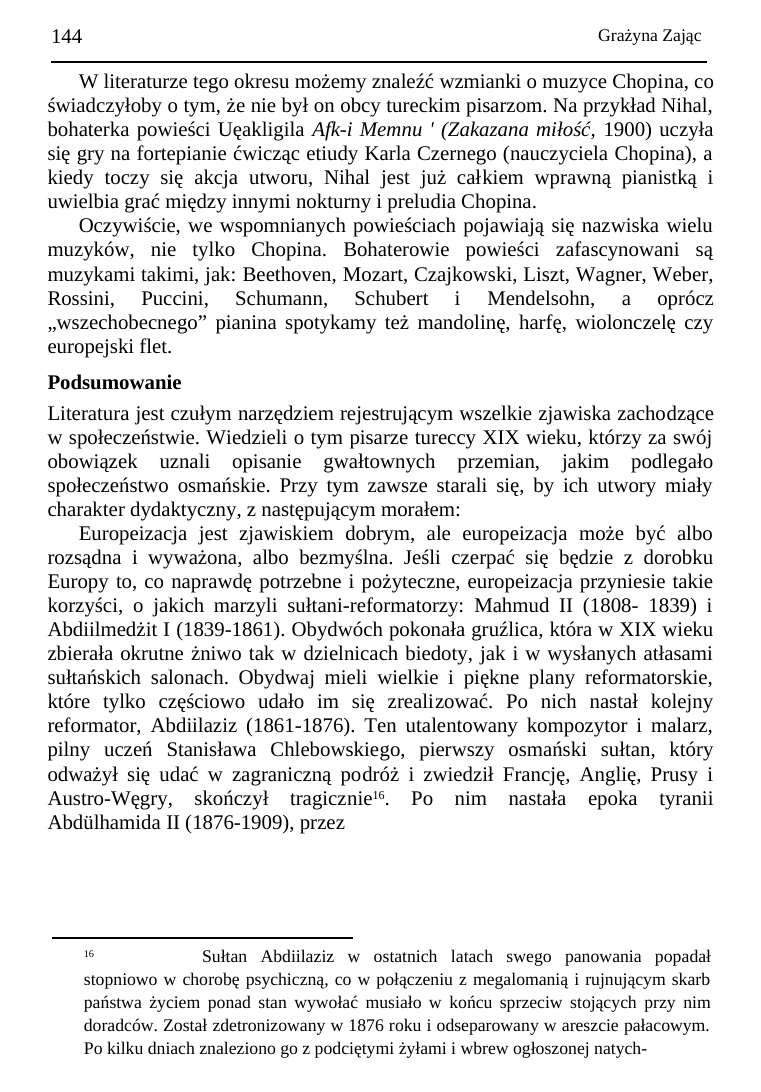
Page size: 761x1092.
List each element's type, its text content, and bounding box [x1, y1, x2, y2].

text Podsumowanie [47, 370, 714, 394]
text 144 [51, 24, 85, 48]
text W literaturze tego okresu możemy znaleźć wzmianki o muzyce Chopi­na, co świadczyłoby o tym, że nie był on obcy tureckim pisarzom. Na przykład Nihal, bohaterka powieści Uęakligila Afk-i Memnu ' (Zakazana miłość, 1900) uczyła się gry na fortepianie ćwicząc etiudy Karla Czernego (nauczyciela Chopina), a kiedy toczy się akcja utworu, Nihal jest już cał­kiem wprawną pianistką i uwielbia grać między innymi nokturny i prelu­dia Chopina. [47, 69, 714, 213]
text Literatura jest czułym narzędziem rejestrującym wszelkie zjawiska zacho­dzące w społeczeństwie. Wiedzieli o tym pisarze tureccy XIX wieku, którzy za swój obowiązek uznali opisanie gwałtownych przemian, jakim podlegało społeczeństwo osmańskie. Przy tym zawsze starali się, by ich utwory miały charakter dydaktyczny, z następującym morałem: [47, 401, 714, 521]
text 16 Sułtan Abdiilaziz w ostatnich latach swego panowania popadał stopniowo w cho­robę psychiczną, co w połączeniu z megalomanią i rujnującym skarb państwa ży­ciem ponad stan wywołać musiało w końcu sprzeciw stojących przy nim dorad­ców. Został zdetronizowany w 1876 roku i odseparowany w areszcie pałacowym. Po kilku dniach znaleziono go z podciętymi żyłami i wbrew ogłoszonej natych- [84, 946, 711, 1058]
text Grażyna Zając [598, 24, 713, 45]
text Europeizacja jest zjawiskiem dobrym, ale europeizacja może być albo rozsądna i wyważona, albo bezmyślna. Jeśli czerpać się będzie z dorobku Europy to, co naprawdę potrzebne i pożyteczne, europeizacja przyniesie takie korzyści, o jakich marzyli sułtani-reformatorzy: Mahmud II (1808- 1839) i Abdiilmedżit I (1839-1861). Obydwóch pokonała gruźlica, która w XIX wieku zbierała okrutne żniwo tak w dzielnicach biedoty, jak i w wysłanych atłasami sułtańskich salonach. Obydwaj mieli wielkie i piękne plany reformatorskie, które tylko częściowo udało im się zreali­zować. Po nich nastał kolejny reformator, Abdiilaziz (1861-1876). Ten utalentowany kompozytor i malarz, pilny uczeń Stanisława Chlebowskie­go, pierwszy osmański sułtan, który odważył się udać w zagraniczną po­dróż i zwiedził Francję, Anglię, Prusy i Austro-Węgry, skończył tragicz­nie16. Po nim nastała epoka tyranii Abdülhamida II (1876-1909), przez [47, 521, 714, 834]
text Oczywiście, we wspomnianych powieściach pojawiają się nazwiska wielu muzyków, nie tylko Chopina. Bohaterowie powieści zafascynowani są muzykami takimi, jak: Beethoven, Mozart, Czajkowski, Liszt, Wagner, Weber, Rossini, Puccini, Schumann, Schubert i Mendelsohn, a oprócz „wszechobecnego” pianina spotykamy też mandolinę, harfę, wiolonczelę czy europejski flet. [47, 213, 714, 358]
